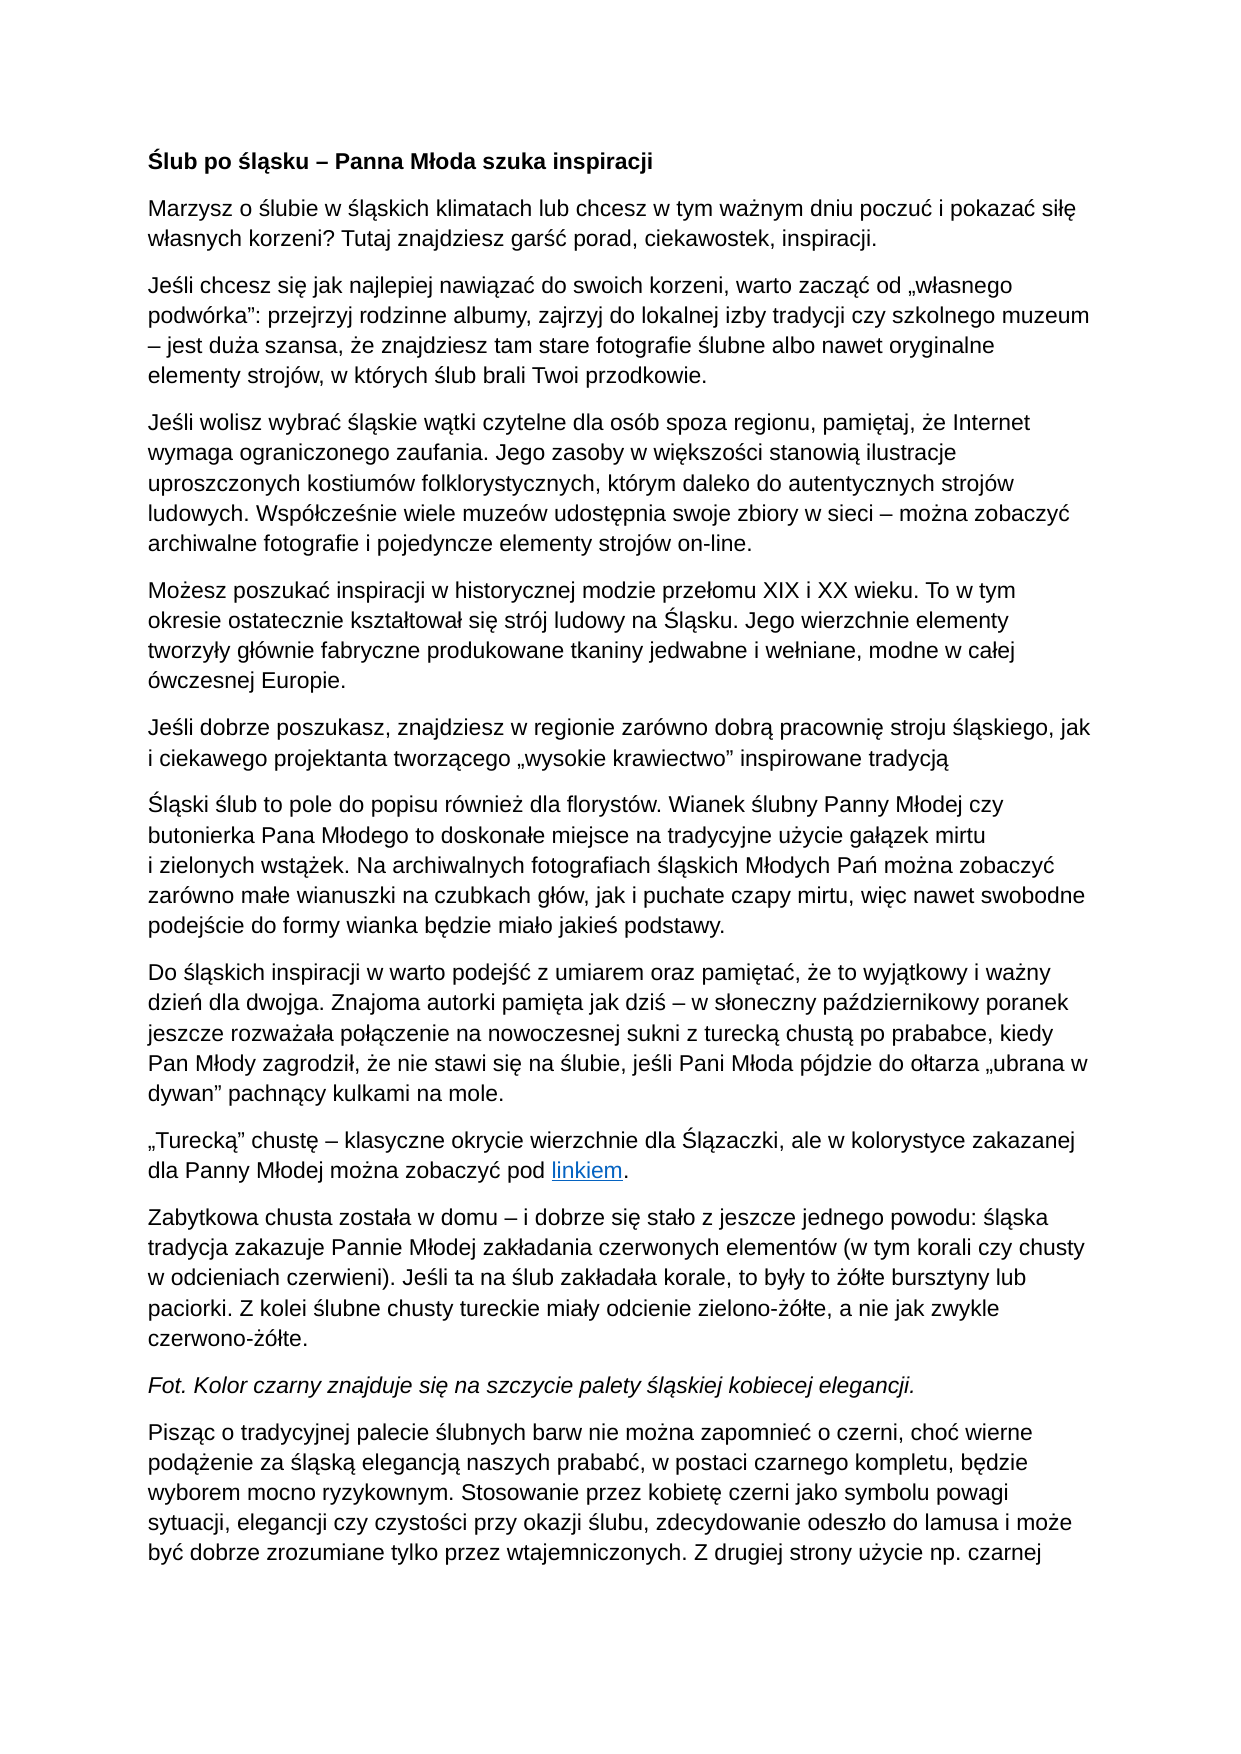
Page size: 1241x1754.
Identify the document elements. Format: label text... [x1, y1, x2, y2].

text Jeśli chcesz się jak najlepiej nawiązać do swoich korzeni, warto zacząć od „własnego podwórka”: przejrzyj rodzinne albumy, zajrzyj do lokalnej izby tradycji czy szkolnego muzeum – jest duża szansa, że znajdziesz tam stare fotografie ślubne albo nawet oryginalne elementy strojów, w których ślub brali Twoi przodkowie. [148, 272, 1093, 388]
text Pisząc o tradycyjnej palecie ślubnych barw nie można zapomnieć o czerni, choć wierne podążenie za śląską elegancją naszych prababć, w postaci czarnego kompletu, będzie wyborem mocno ryzykownym. Stosowanie przez kobietę czerni jako symbolu powagi sytuacji, elegancji czy czystości przy okazji ślubu, zdecydowanie odeszło do lamusa i może być dobrze zrozumiane tylko przez wtajemniczonych. Z drugiej strony użycie np. czarnej [148, 1418, 1093, 1566]
text Śląski ślub to pole do popisu również dla florystów. Wianek ślubny Panny Młodej czy butonierka Pana Młodego to doskonałe miejsce na tradycyjne użycie gałązek mirtu i zielonych wstążek. Na archiwalnych fotografiach śląskich Młodych Pań można zobaczyć zarówno małe wianuszki na czubkach głów, jak i puchate czapy mirtu, więc nawet swobodne podejście do formy wianka będzie miało jakieś podstawy. [148, 791, 1093, 938]
text Ślub po śląsku – Panna Młoda szuka inspiracji [148, 148, 1093, 174]
text Jeśli dobrze poszukasz, znajdziesz w regionie zarówno dobrą pracownię stroju śląskiego, jak i ciekawego projektanta tworzącego „wysokie krawiectwo” inspirowane tradycją [148, 714, 1093, 771]
text Jeśli wolisz wybrać śląskie wątki czytelne dla osób spoza regionu, pamiętaj, że Internet wymaga ograniczonego zaufania. Jego zasoby w większości stanowią ilustracje uproszczonych kostiumów folklorystycznych, którym daleko do autentycznych strojów ludowych. Współcześnie wiele muzeów udostępnia swoje zbiory w sieci – można zobaczyć archiwalne fotografie i pojedyncze elementy strojów on-line. [148, 409, 1093, 556]
text Możesz poszukać inspiracji w historycznej modzie przełomu XIX i XX wieku. To w tym okresie ostatecznie kształtował się strój ludowy na Śląsku. Jego wierzchnie elementy tworzyły głównie fabryczne produkowane tkaniny jedwabne i wełniane, modne w całej ówczesnej Europie. [148, 577, 1093, 694]
text „Turecką” chustę – klasyczne okrycie wierzchnie dla Ślązaczki, ale w kolorystyce zakazanej dla Panny Młodej można zobaczyć pod linkiem. [148, 1127, 1093, 1183]
text Do śląskich inspiracji w warto podejść z umiarem oraz pamiętać, że to wyjątkowy i ważny dzień dla dwojga. Znajoma autorki pamięta jak dziś – w słoneczny październikowy poranek jeszcze rozważała połączenie na nowoczesnej sukni z turecką chustą po prababce, kiedy Pan Młody zagrodził, że nie stawi się na ślubie, jeśli Pani Młoda pójdzie do ołtarza „ubrana w dywan” pachnący kulkami na mole. [148, 959, 1093, 1106]
text Marzysz o ślubie w śląskich klimatach lub chcesz w tym ważnym dniu poczuć i pokazać siłę własnych korzeni? Tutaj znajdziesz garść porad, ciekawostek, inspiracji. [148, 194, 1093, 251]
text Zabytkowa chusta została w domu – i dobrze się stało z jeszcze jednego powodu: śląska tradycja zakazuje Pannie Młodej zakładania czerwonych elementów (w tym korali czy chusty w odcieniach czerwieni). Jeśli ta na ślub zakładała korale, to były to żółte bursztyny lub paciorki. Z kolei ślubne chusty tureckie miały odcienie zielono-żółte, a nie jak zwykle czerwono-żółte. [148, 1204, 1093, 1351]
text Fot. Kolor czarny znajduje się na szczycie palety śląskiej kobiecej elegancji. [148, 1372, 1093, 1398]
